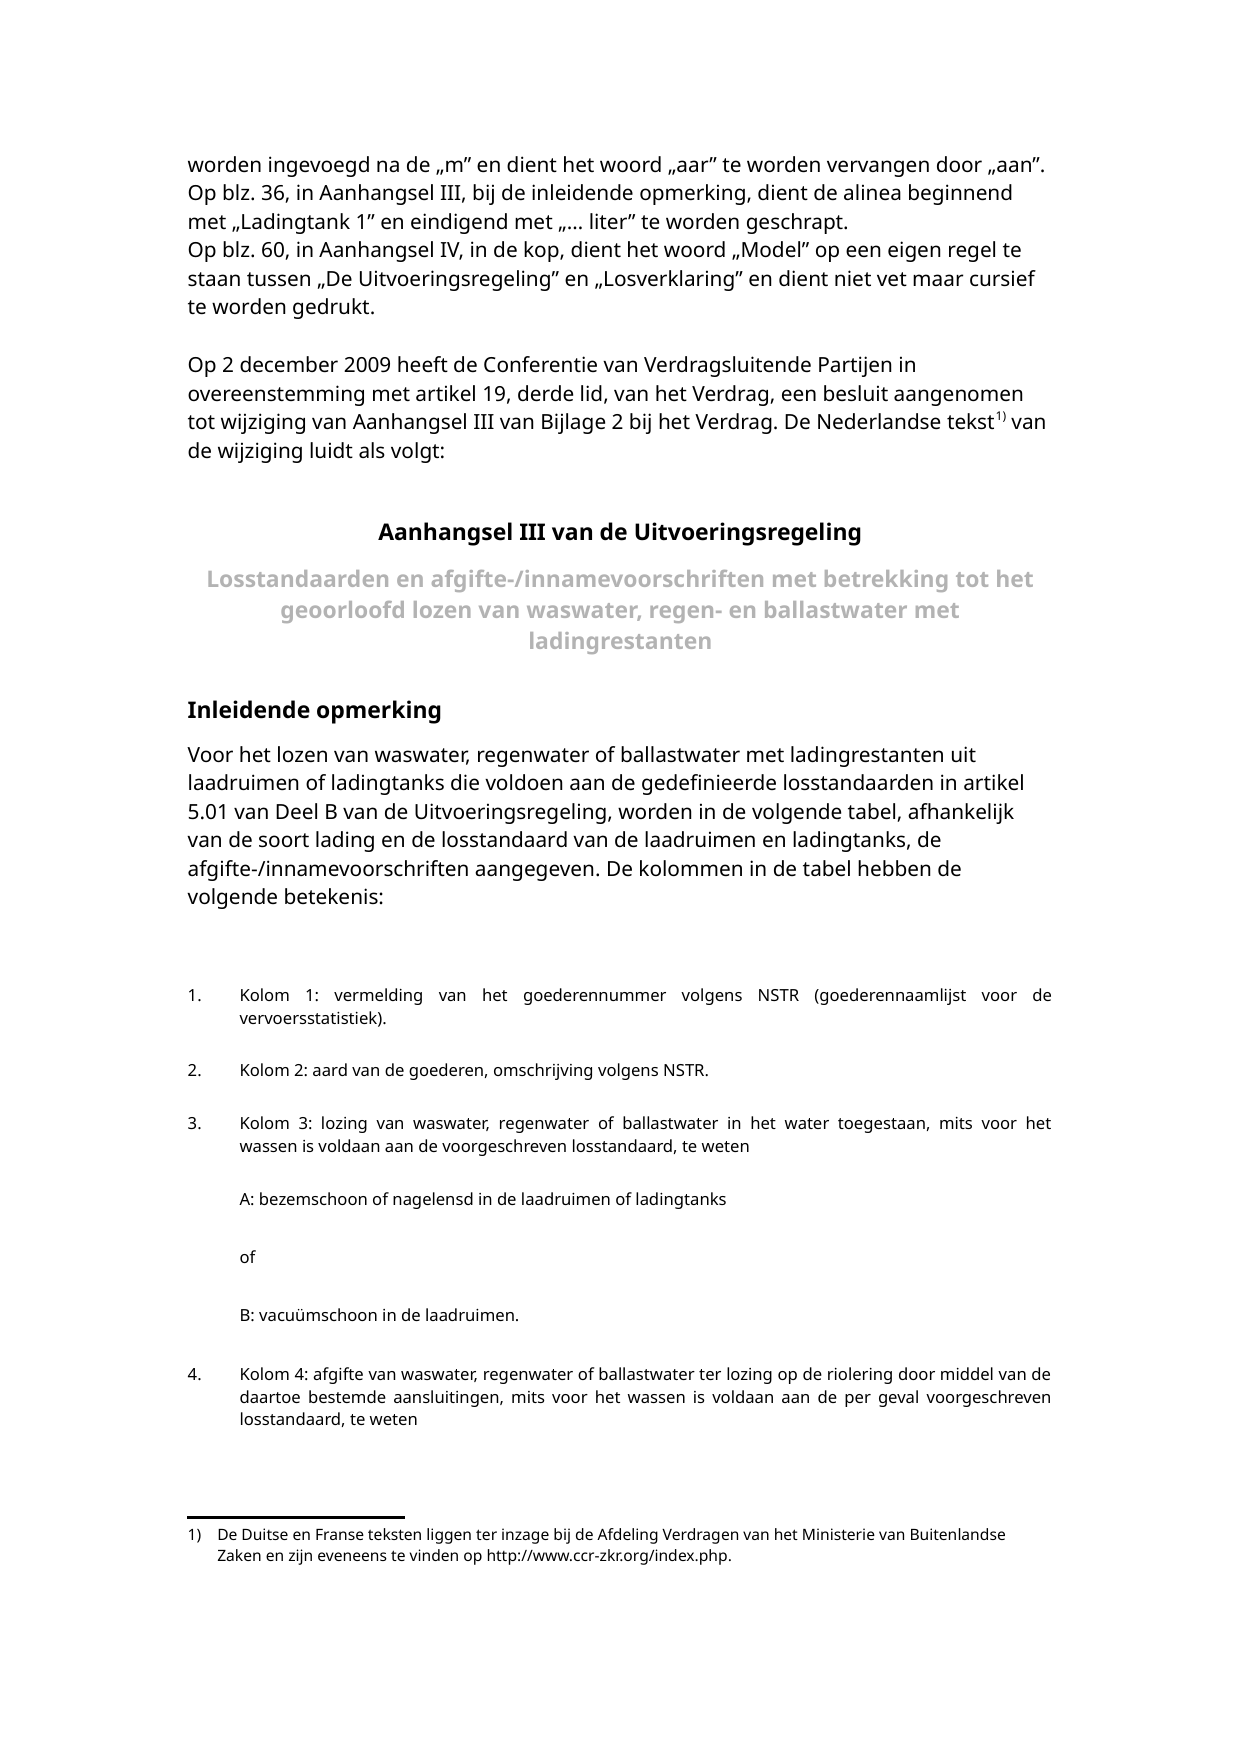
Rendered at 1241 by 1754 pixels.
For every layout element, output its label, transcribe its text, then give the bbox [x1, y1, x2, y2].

text Voor het lozen van waswater, regenwater of ballastwater met ladingrestanten uit laadruimen of ladingtanks die voldoen aan de gedefinieerde losstandaarden in artikel 5.01 van Deel B van de Uitvoeringsregeling, worden in de volgende tabel, afhankelijk van de soort lading en de losstandaard van de laadruimen en ladingtanks, de afgifte-/innamevoorschriften aangegeven. De kolommen in de tabel hebben de volgende betekenis: [187, 740, 1053, 911]
table_cell Kolom 4: afgifte van waswater, regenwater of ballastwater ter lozing op de riolering door middel van de daartoe bestemde aansluitingen, mits voor het wassen is voldaan aan de per geval voorgeschreven losstandaard, te weten [239, 1363, 1053, 1461]
text Op 2 december 2009 heeft de Conferentie van Verdragsluitende Partijen in overeenstemming met artikel 19, derde lid, van het Verdrag, een besluit aangenomen tot wijziging van Aanhangsel III van Bijlage 2 bij het Verdrag. De Nederlandse tekst van de wijziging luidt als volgt: [187, 351, 1053, 464]
text De Duitse en Franse teksten liggen ter inzage bij de Afdeling Verdragen van het Ministerie van Buitenlandse Zaken en zijn eveneens te vinden op http://www.ccr-zkr.org/index.php. [187, 1481, 1053, 1566]
table_cell [188, 1187, 239, 1246]
table_cell 4. [188, 1363, 239, 1461]
table_cell [188, 1304, 239, 1362]
subtitle Inleidende opmerking [187, 694, 1053, 725]
table_header Kolom 1: vermelding van het goederennummer volgens NSTR (goederennaamlijst voor de vervoersstatistiek). [239, 984, 1053, 1059]
table_cell of [239, 1246, 1053, 1304]
table_cell B: vacuümschoon in de laadruimen. [239, 1304, 1053, 1362]
text Losstandaarden en afgifte-/innamevoorschriften met betrekking tot het geoorloofd lozen van waswater, regen- en ballastwater met ladingrestanten [187, 563, 1053, 656]
text Op blz. 36, in Aanhangsel III, bij de inleidende opmerking, dient de alinea beginnend met „Ladingtank 1” en eindigend met „… liter” te worden geschrapt. [187, 178, 1053, 235]
table_cell 3. [188, 1112, 239, 1187]
table_cell Kolom 2: aard van de goederen, omschrijving volgens NSTR. [239, 1059, 1053, 1112]
table_cell [188, 1246, 239, 1304]
subtitle Aanhangsel III van de Uitvoeringsregeling [187, 516, 1053, 548]
text worden ingevoegd na de „m” en dient het woord „aar” te worden vervangen door „aan”. [187, 150, 1053, 178]
table_cell 2. [188, 1059, 239, 1112]
table_cell Kolom 3: lozing van waswater, regenwater of ballastwater in het water toegestaan, mits voor het wassen is voldaan aan de voorgeschreven losstandaard, te weten [239, 1112, 1053, 1187]
table_cell A: bezemschoon of nagelensd in de laadruimen of ladingtanks [239, 1187, 1053, 1246]
text Op blz. 60, in Aanhangsel IV, in de kop, dient het woord „Model” op een eigen regel te staan tussen „De Uitvoeringsregeling” en „Losverklaring” en dient niet vet maar cursief te worden gedrukt. [187, 235, 1053, 321]
table_header 1. [188, 984, 239, 1059]
